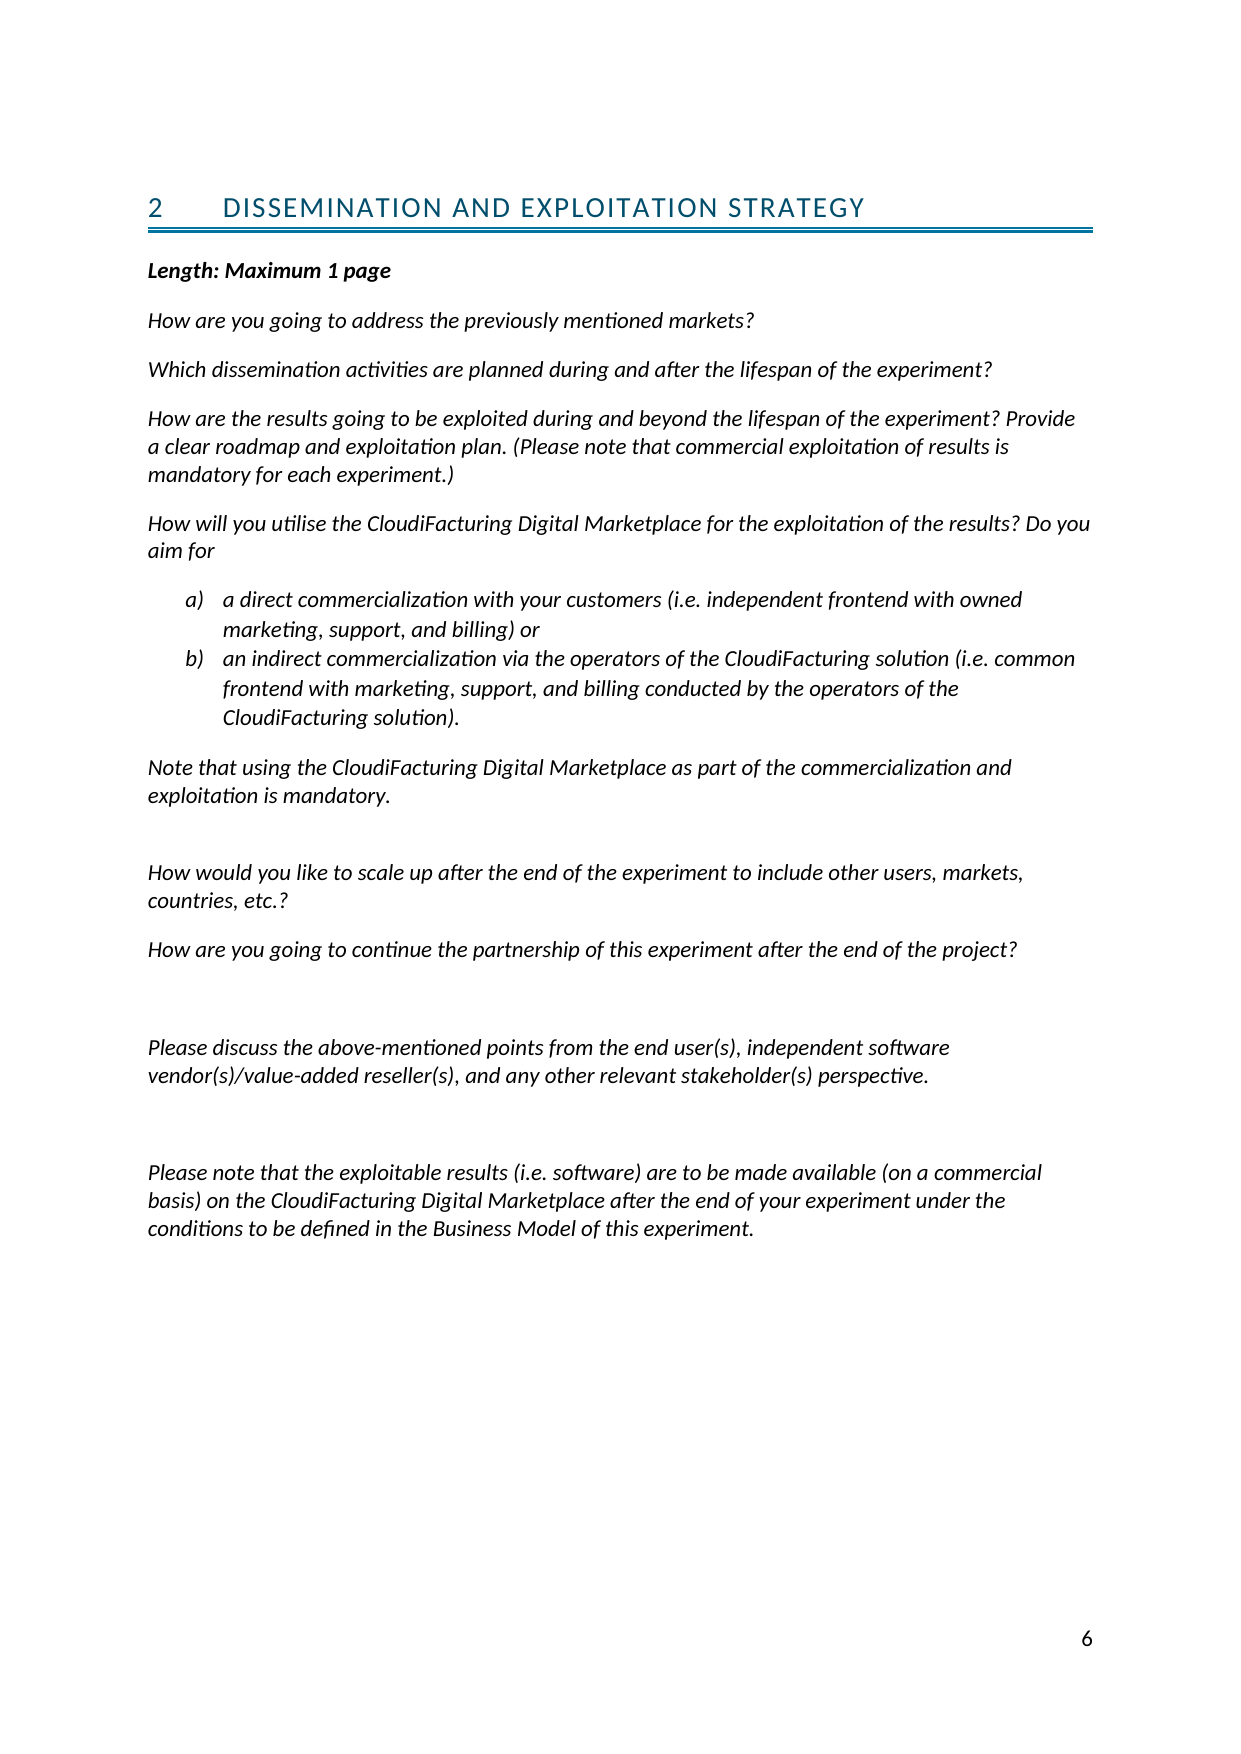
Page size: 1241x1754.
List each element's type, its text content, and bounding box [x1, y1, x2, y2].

text Which dissemination activities are planned during and after the lifespan of the experiment? [148, 355, 1093, 383]
text Please discuss the above-mentioned points from the end user(s), independent software vendor(s)/value-added reseller(s), and any other relevant stakeholder(s) perspective. [148, 1033, 1093, 1089]
subtitle 2 Dissemination and Exploitation strategy [148, 189, 1093, 227]
text How will you utilise the CloudiFacturing Digital Marketplace for the exploitation of the results? Do you aim for [148, 509, 1093, 565]
text How are the results going to be exploited during and beyond the lifespan of the experiment? Provide a clear roadmap and exploitation plan. (Please note that commercial exploitation of results is mandatory for each experiment.) [148, 404, 1093, 488]
text Note that using the CloudiFacturing Digital Marketplace as part of the commercialization and exploitation is mandatory. [148, 753, 1093, 837]
list a direct commercialization with your customers (i.e. independent frontend with owned marketing, support, and billing) or [185, 586, 1093, 643]
list an indirect commercialization via the operators of the CloudiFacturing solution (i.e. common frontend with marketing, support, and billing conducted by the operators of the CloudiFacturing solution). [185, 644, 1093, 731]
text Please note that the exploitable results (i.e. software) are to be made available (on a commercial basis) on the CloudiFacturing Digital Marketplace after the end of your experiment under the conditions to be defined in the Business Model of this experiment. [148, 1158, 1093, 1242]
text How are you going to address the previously mentioned markets? [148, 306, 1093, 334]
text How would you like to scale up after the end of the experiment to include other users, markets, countries, etc.? [148, 858, 1093, 914]
text How are you going to continue the partnership of this experiment after the end of the project? [148, 935, 1093, 963]
text Length: Maximum 1 page [148, 256, 1093, 284]
